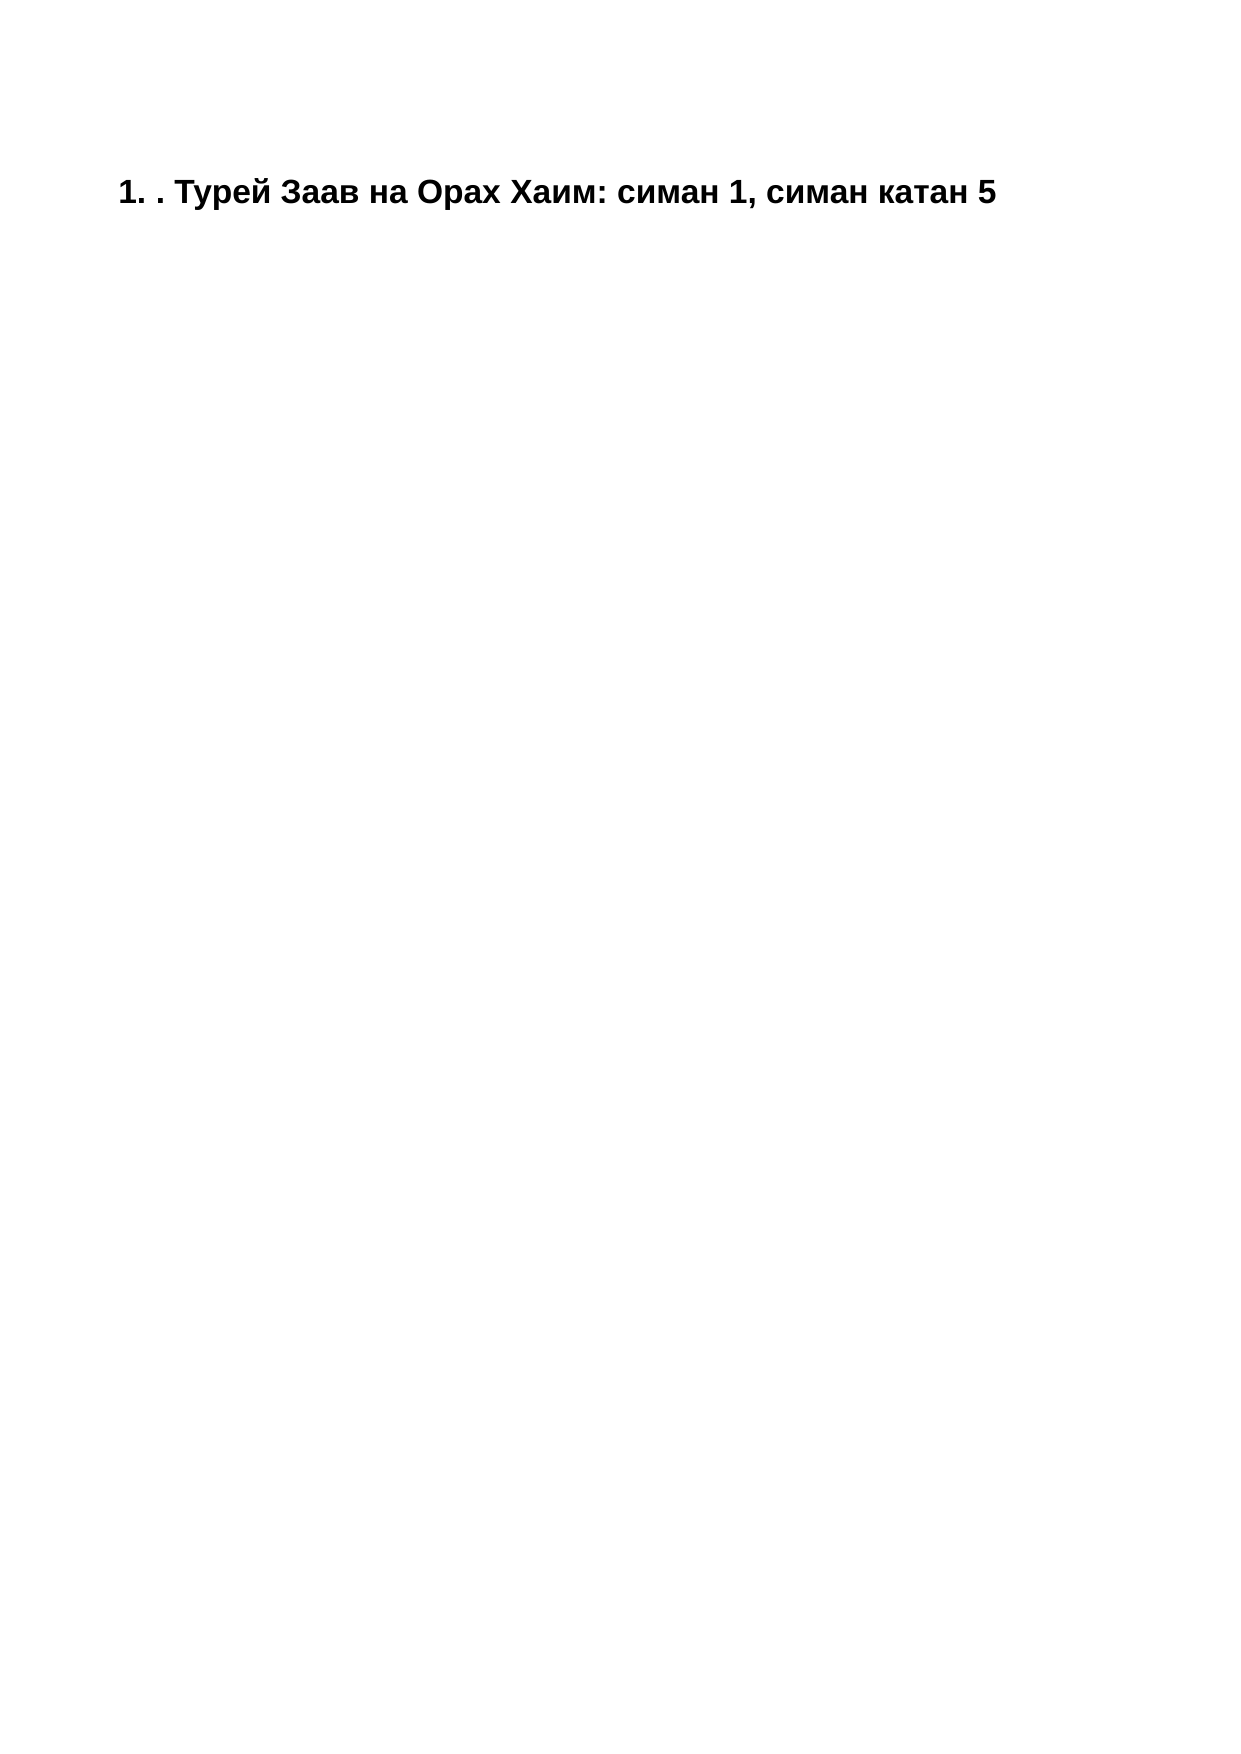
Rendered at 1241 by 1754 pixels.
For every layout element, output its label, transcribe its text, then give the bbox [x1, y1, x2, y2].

subtitle . Турей Заав на Орах Хаим: симан 1, симан катан 5 [118, 147, 1122, 176]
